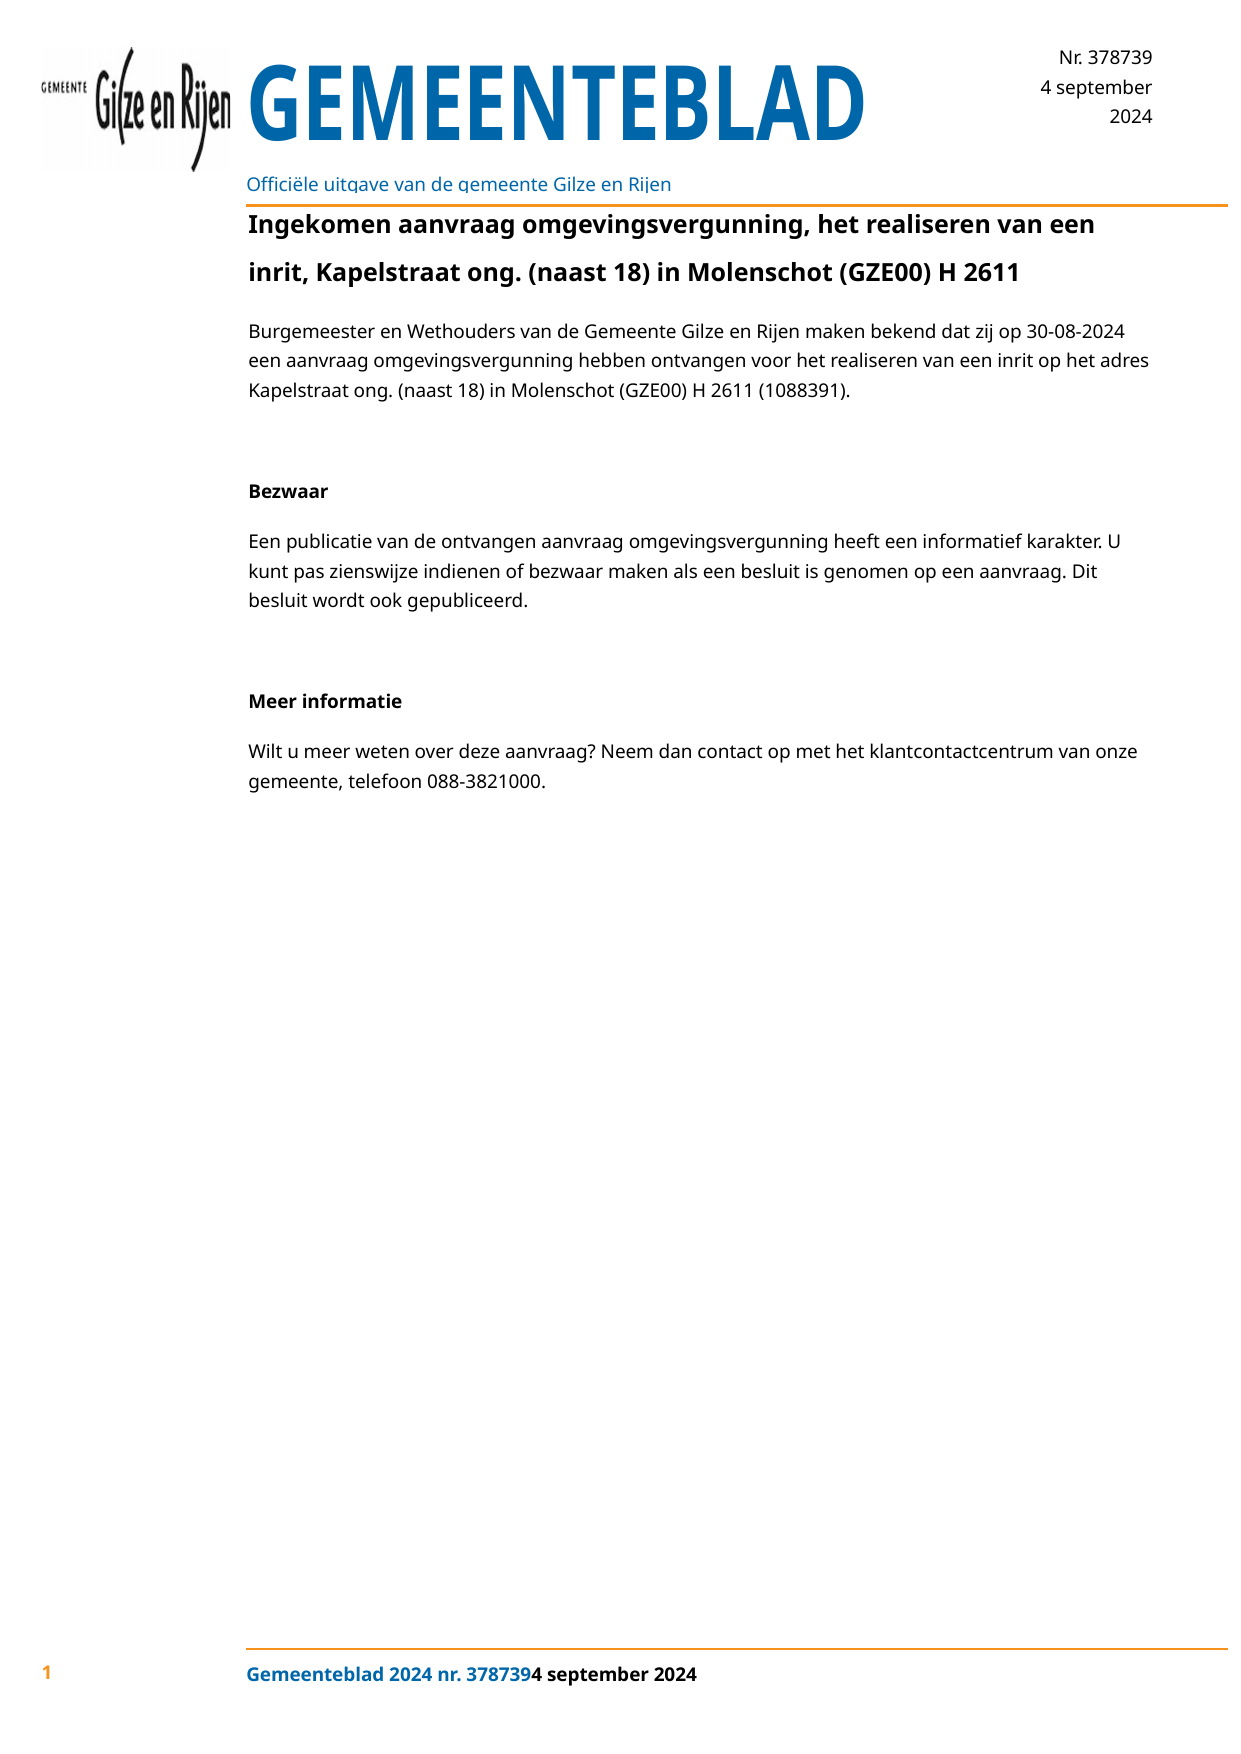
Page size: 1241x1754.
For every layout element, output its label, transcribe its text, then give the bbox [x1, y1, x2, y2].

text Wilt u meer weten over deze aanvraag? Neem dan contact op met het klantcontactcentrum van onze gemeente, telefoon 088-3821000. [248, 739, 1152, 794]
text Meer informatie [248, 688, 1152, 714]
text Ingekomen aanvraag omgevingsvergunning, het realiseren van een inrit, Kapelstraat ong. (naast 18) in Molenschot (GZE00) H 2611 [248, 207, 1152, 288]
text Bezwaar [248, 478, 1152, 504]
picture [41, 47, 231, 172]
text Een publicatie van de ontvangen aanvraag omgevingsvergunning heeft een informatief karakter. U kunt pas zienswijze indienen of bezwaar maken als een besluit is genomen op een aanvraag. Dit besluit wordt ook gepubliceerd. [248, 528, 1152, 613]
text Burgemeester en Wethouders van de Gemeente Gilze en Rijen maken bekend dat zij op 30-08-2024 een aanvraag omgevingsvergunning hebben ontvangen voor het realiseren van een inrit op het adres Kapelstraat ong. (naast 18) in Molenschot (GZE00) H 2611 (1088391). [248, 318, 1152, 403]
